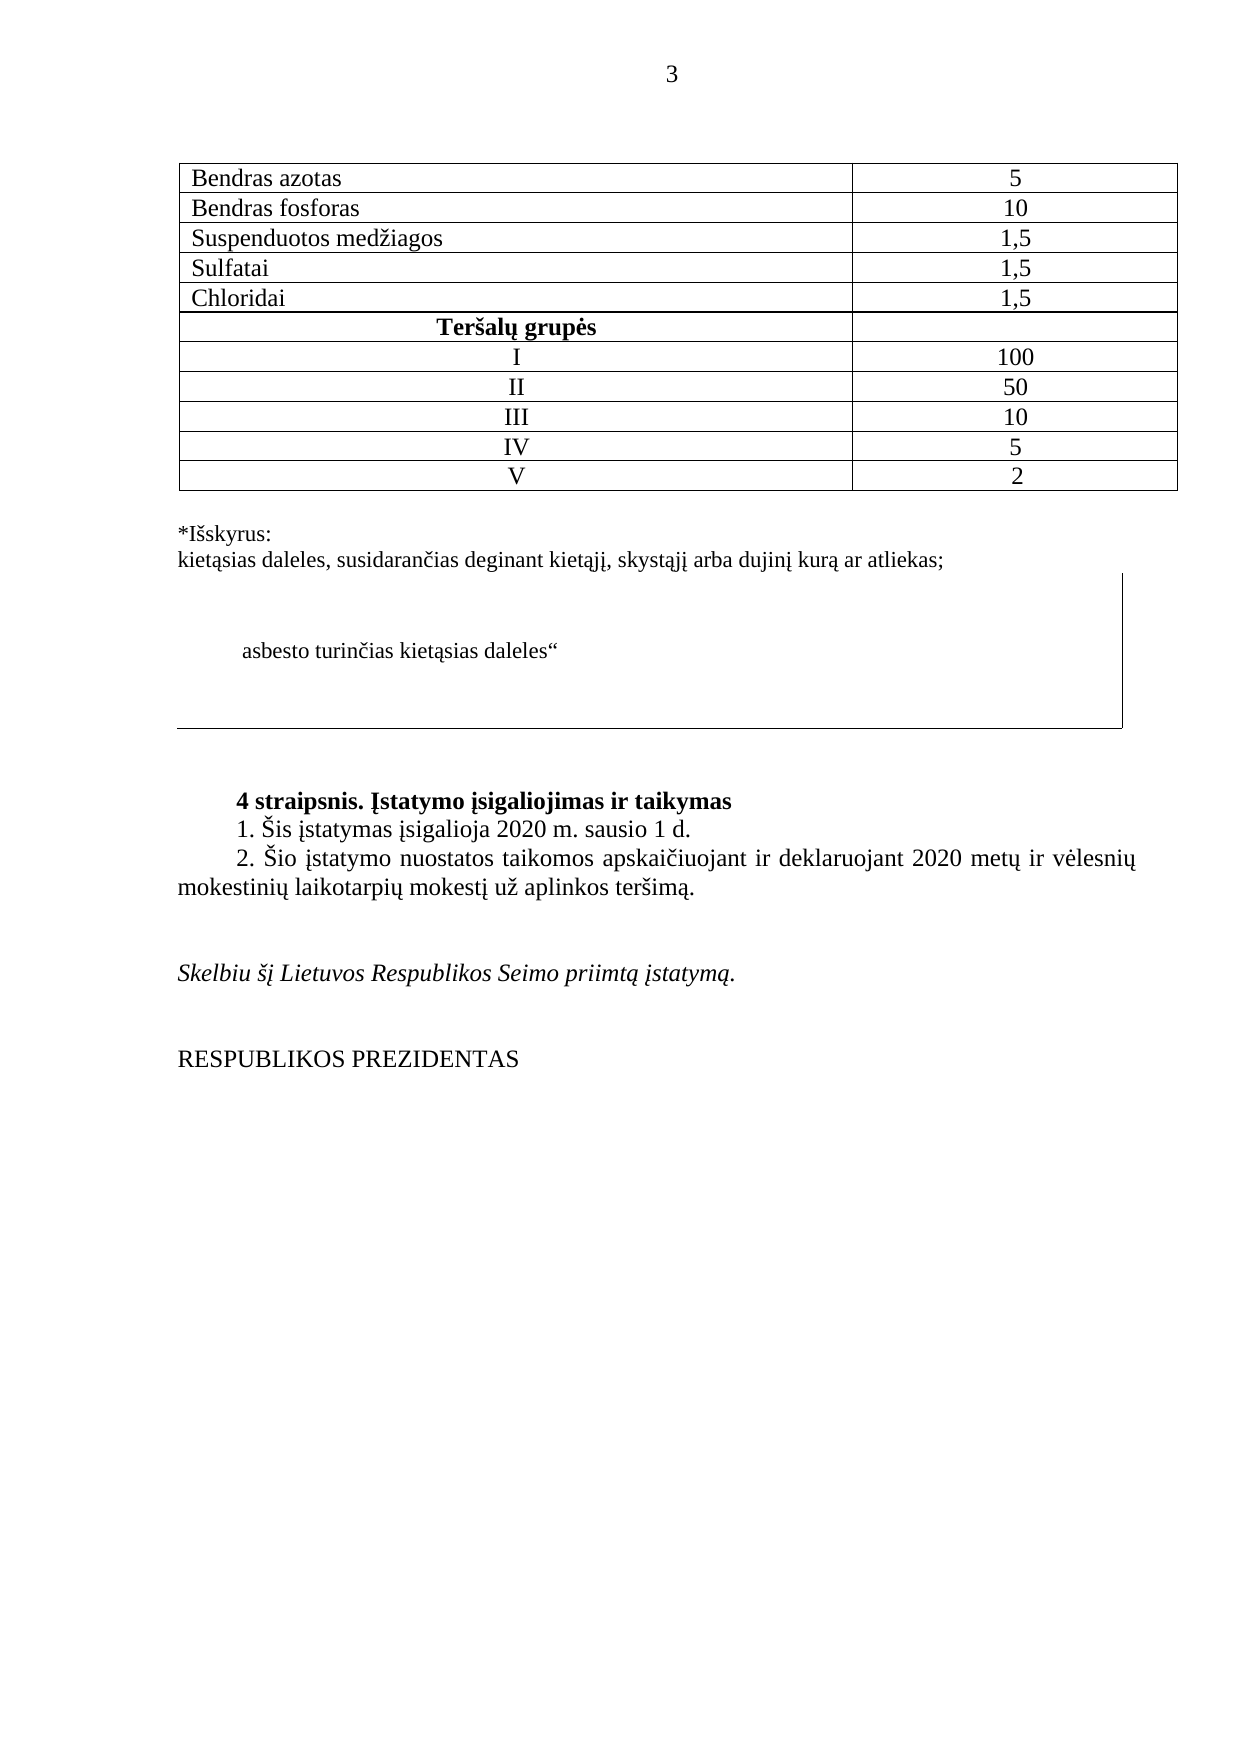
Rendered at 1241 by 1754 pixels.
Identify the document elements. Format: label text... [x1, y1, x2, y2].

table_cell Bendras azotas [180, 164, 852, 192]
text kietąsias daleles, susidarančias deginant kietąjį, skystąjį arba dujinį kurą ar atliekas; [177, 546, 1167, 573]
table_cell 10 [853, 402, 1177, 431]
table_cell 2 [853, 461, 1177, 490]
text 1. Šis įstatymas įsigalioja 2020 m. sausio 1 d. [177, 814, 1137, 843]
table_cell 5 [853, 164, 1177, 192]
text RESPUBLIKOS PREZIDENTAS [177, 1044, 1137, 1073]
text 4 straipsnis. Įstatymo įsigaliojimas ir taikymas [177, 786, 1137, 814]
table_cell 1,5 [853, 223, 1177, 252]
text *Išskyrus: [177, 520, 1167, 546]
text Skelbiu šį Lietuvos Respublikos Seimo priimtą įstatymą. [177, 958, 1137, 987]
table_cell Teršalų grupės [180, 313, 852, 341]
table_cell Suspenduotos medžiagos [180, 223, 852, 252]
text 2. Šio įstatymo nuostatos taikomos apskaičiuojant ir deklaruojant 2020 metų ir vėlesnių mokestinių laikotarpių mokestį už aplinkos teršimą. [177, 843, 1137, 901]
table_cell IV [180, 432, 852, 460]
table_cell Sulfatai [180, 253, 852, 282]
table_cell II [180, 372, 852, 401]
table_cell 50 [853, 372, 1177, 401]
table_cell 100 [853, 342, 1177, 371]
table_cell [853, 313, 1177, 341]
table_cell Bendras fosforas [180, 193, 852, 222]
table_cell III [180, 402, 852, 431]
table_cell 1,5 [853, 253, 1177, 282]
table_cell 5 [853, 432, 1177, 460]
table_cell Chloridai [180, 283, 852, 311]
table_cell V [180, 461, 852, 490]
table_cell I [180, 342, 852, 371]
table_cell 1,5 [853, 283, 1177, 311]
text asbesto turinčias kietąsias daleles“ [177, 573, 1122, 728]
table_cell 10 [853, 193, 1177, 222]
